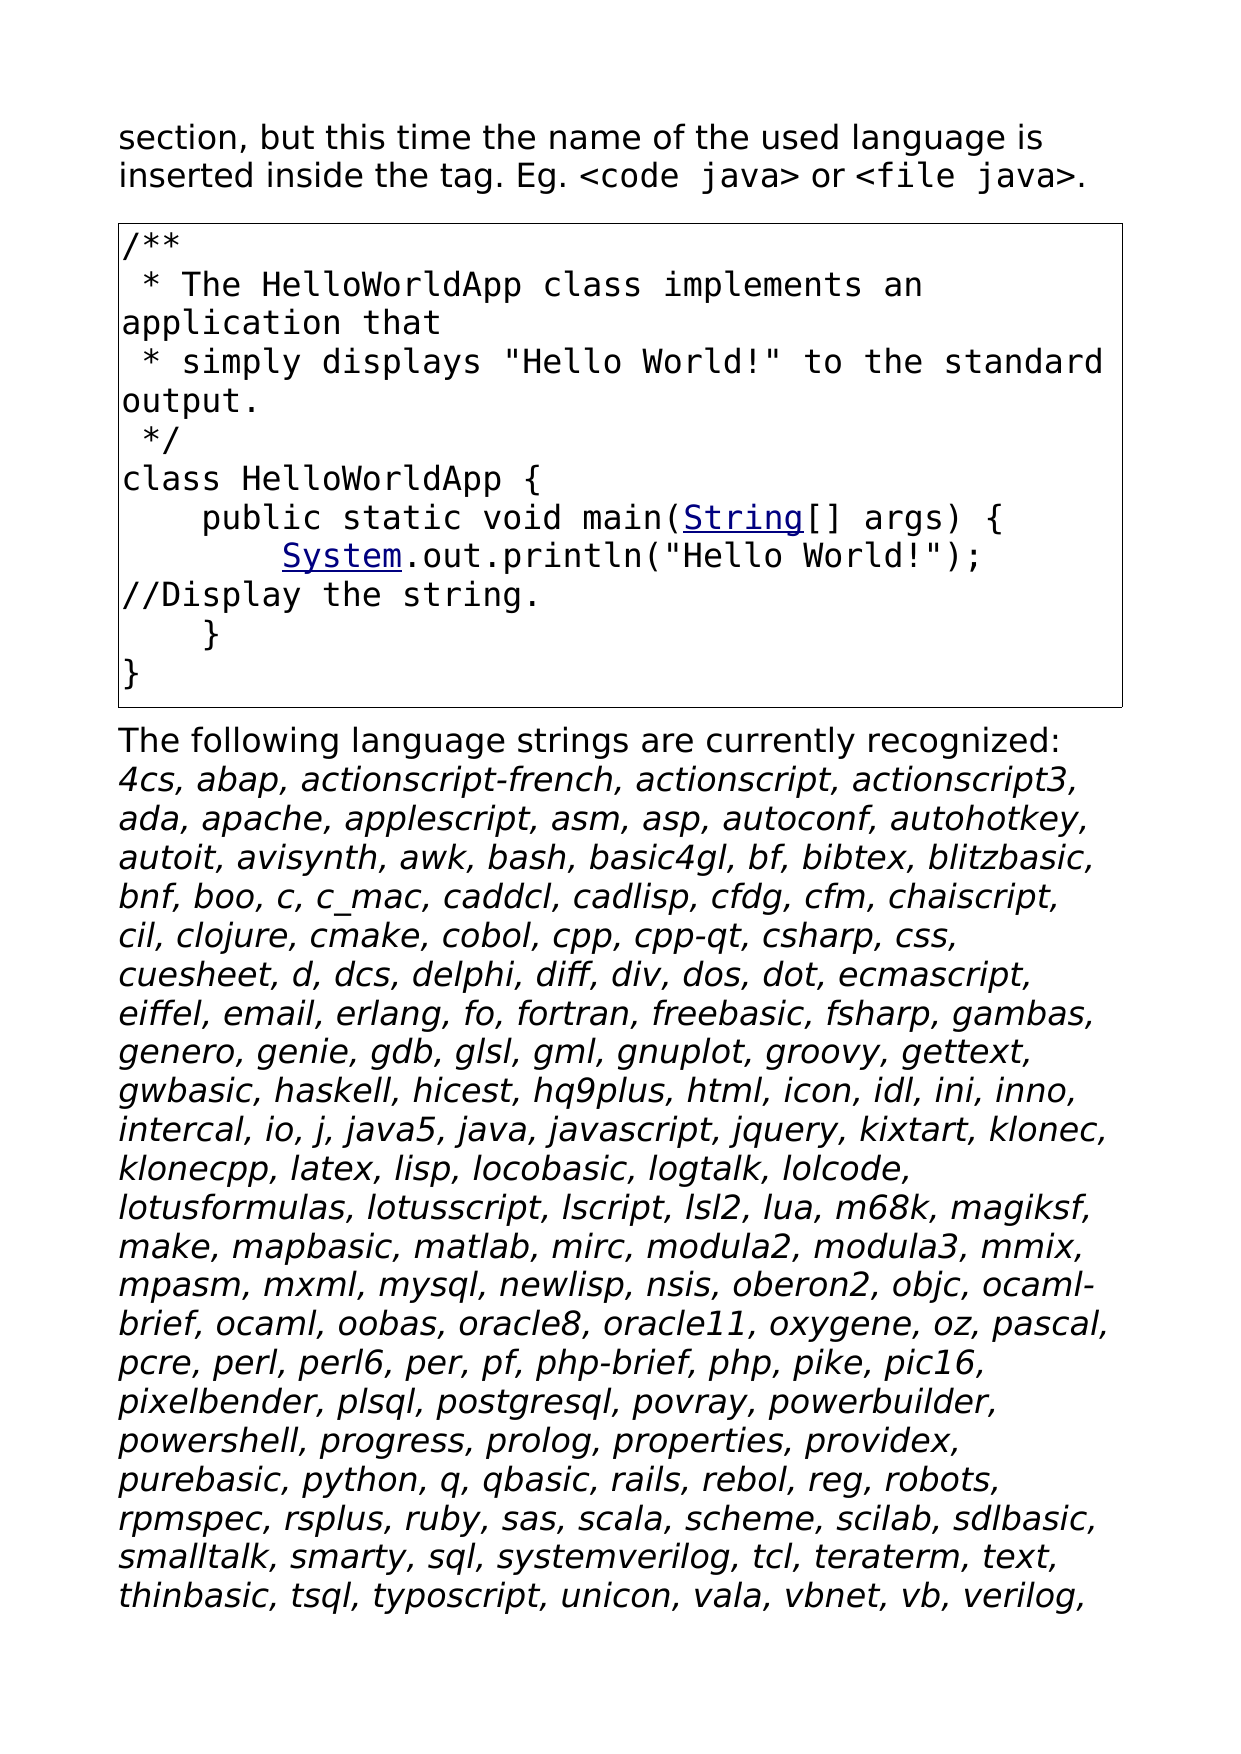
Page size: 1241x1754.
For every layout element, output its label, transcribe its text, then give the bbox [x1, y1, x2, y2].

table_header /** * The HelloWorldApp class implements an application that * simply displays "Hello World!" to the standard output. */ class HelloWorldApp { public static void main(String[] args) { System.out.println("Hello World!"); //Display the string. } } [119, 224, 1122, 707]
text section, but this time the name of the used language is inserted inside the tag. Eg. <code java> or <file java>. [118, 118, 1122, 196]
text The following language strings are currently recognized: 4cs, abap, actionscript-french, actionscript, actionscript3, ada, apache, applescript, asm, asp, autoconf, autohotkey, autoit, avisynth, awk, bash, basic4gl, bf, bibtex, blitzbasic, bnf, boo, c, c_mac, caddcl, cadlisp, cfdg, cfm, chaiscript, cil, clojure, cmake, cobol, cpp, cpp-qt, csharp, css, cuesheet, d, dcs, delphi, diff, div, dos, dot, ecmascript, eiffel, email, erlang, fo, fortran, freebasic, fsharp, gambas, genero, genie, gdb, glsl, gml, gnuplot, groovy, gettext, gwbasic, haskell, hicest, hq9plus, html, icon, idl, ini, inno, intercal, io, j, java5, java, javascript, jquery, kixtart, klonec, klonecpp, latex, lisp, locobasic, logtalk, lolcode, lotusformulas, lotusscript, lscript, lsl2, lua, m68k, magiksf, make, mapbasic, matlab, mirc, modula2, modula3, mmix, mpasm, mxml, mysql, newlisp, nsis, oberon2, objc, ocaml-brief, ocaml, oobas, oracle8, oracle11, oxygene, oz, pascal, pcre, perl, perl6, per, pf, php-brief, php, pike, pic16, pixelbender, plsql, postgresql, povray, powerbuilder, powershell, progress, prolog, properties, providex, purebasic, python, q, qbasic, rails, rebol, reg, robots, rpmspec, rsplus, ruby, sas, scala, scheme, scilab, sdlbasic, smalltalk, smarty, sql, systemverilog, tcl, teraterm, text, thinbasic, tsql, typoscript, unicon, vala, vbnet, vb, verilog, [118, 722, 1122, 1616]
